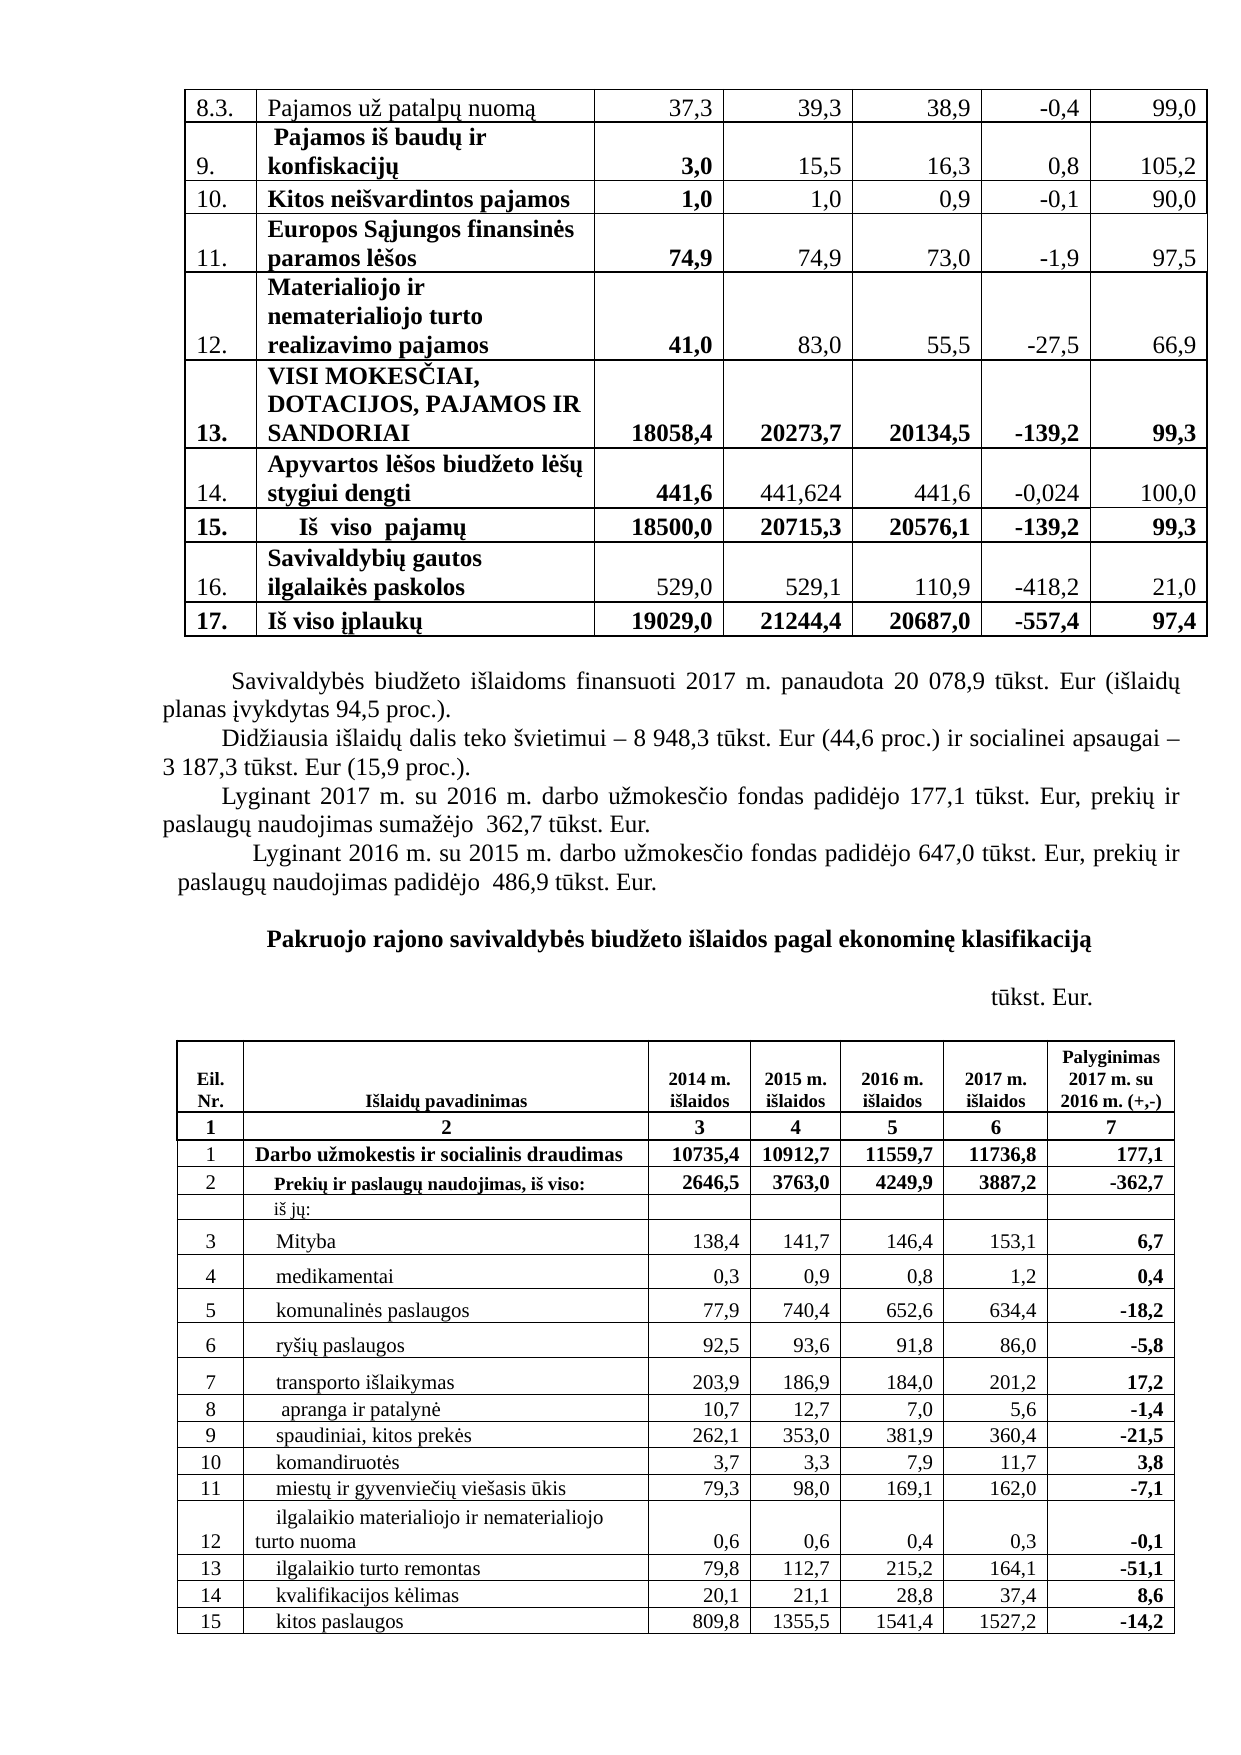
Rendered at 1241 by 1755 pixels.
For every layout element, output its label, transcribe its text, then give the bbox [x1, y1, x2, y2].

table_cell 12. [186, 273, 256, 359]
table_cell 20,1 [649, 1581, 750, 1607]
table_cell -0,024 [982, 449, 1090, 507]
table_cell 16,3 [853, 123, 981, 180]
table_cell 79,8 [649, 1555, 750, 1580]
table_cell 15. [186, 509, 256, 541]
table_cell 112,7 [751, 1555, 840, 1580]
table_cell 3,3 [751, 1448, 840, 1474]
table_cell 11736,8 [944, 1141, 1047, 1166]
table_cell 10 [178, 1448, 243, 1474]
table_cell 97,4 [1091, 603, 1206, 635]
table_cell 6 [178, 1323, 243, 1357]
text Lyginant 2016 m. su 2015 m. darbo užmokesčio fondas padidėjo 647,0 tūkst. Eur, prekių ir paslaugų naudojimas padidėjo 486,9 tūkst. Eur. [177, 838, 1181, 896]
table_cell 2646,5 [649, 1167, 750, 1194]
table_cell 11 [178, 1475, 243, 1500]
table_cell 13 [178, 1555, 243, 1580]
table_cell 14. [186, 449, 256, 507]
table_cell 21,0 [1091, 543, 1206, 601]
table_cell 4249,9 [841, 1167, 943, 1194]
table_cell 7,9 [841, 1448, 943, 1474]
table_cell 20273,7 [724, 361, 852, 447]
table_cell 529,0 [595, 543, 723, 601]
table_cell 5 [178, 1289, 243, 1322]
table_cell 100,0 [1091, 449, 1206, 507]
table_cell 0,6 [649, 1501, 750, 1553]
table_cell 105,2 [1091, 123, 1206, 180]
table_cell 16. [186, 543, 256, 601]
table_header Palyginimas 2017 m. su 2016 m. (+,-) [1048, 1042, 1174, 1111]
table_cell 98,0 [751, 1475, 840, 1500]
table_cell Prekių ir paslaugų naudojimas, iš viso: [244, 1167, 648, 1194]
table_cell -18,2 [1048, 1289, 1174, 1322]
table_cell [751, 1195, 840, 1219]
table_cell 138,4 [649, 1220, 750, 1253]
table_cell 8 [178, 1395, 243, 1421]
table_cell 1355,5 [751, 1608, 840, 1633]
table_cell 10. [186, 181, 256, 213]
table_cell 79,3 [649, 1475, 750, 1500]
table_cell [129, 637, 174, 666]
table_cell 20687,0 [853, 603, 981, 635]
table_cell 0,3 [944, 1501, 1047, 1553]
table_cell 10735,4 [649, 1141, 750, 1166]
table_cell 203,9 [649, 1358, 750, 1394]
table_cell [129, 89, 174, 637]
table_cell -0,1 [1048, 1501, 1174, 1553]
table_cell VISI MOKESČIAI, DOTACIJOS, PAJAMOS IR SANDORIAI [257, 361, 594, 447]
table_cell 99,3 [1091, 361, 1206, 447]
table_cell -557,4 [982, 603, 1090, 635]
table_cell [1048, 1195, 1174, 1219]
table_cell 0,3 [649, 1255, 750, 1288]
table_cell 8,6 [1048, 1581, 1174, 1607]
table_cell Mityba [244, 1220, 648, 1253]
table_cell [1029, 637, 1192, 666]
table_cell 809,8 [649, 1608, 750, 1633]
table_cell Materialiojo ir nematerialiojo turto realizavimo pajamos [257, 273, 594, 359]
table_cell 3 [178, 1220, 243, 1253]
table_cell kitos paslaugos [244, 1608, 648, 1633]
table_cell 18500,0 [595, 509, 723, 541]
table_cell Pajamos už patalpų nuomą [257, 90, 594, 121]
table_cell 20134,5 [853, 361, 981, 447]
table_cell 1541,4 [841, 1608, 943, 1633]
table_header Išlaidų pavadinimas [244, 1042, 648, 1111]
table_cell spaudiniai, kitos prekės [244, 1422, 648, 1447]
table_cell 381,9 [841, 1422, 943, 1447]
table_cell -51,1 [1048, 1555, 1174, 1580]
table_cell Iš viso įplaukų [257, 603, 594, 635]
table_cell -1,4 [1048, 1395, 1174, 1421]
table_header Eil. Nr. [178, 1042, 243, 1111]
table_cell 7 [1048, 1113, 1174, 1139]
table_cell 17,2 [1048, 1358, 1174, 1394]
table_cell 1,0 [724, 181, 852, 213]
table_cell 77,9 [649, 1289, 750, 1322]
table_cell 141,7 [751, 1220, 840, 1253]
table_cell transporto išlaikymas [244, 1358, 648, 1394]
table_cell 201,2 [944, 1358, 1047, 1394]
table_cell 20715,3 [724, 509, 852, 541]
text Didžiausia išlaidų dalis teko švietimui – 8 948,3 tūkst. Eur (44,6 proc.) ir socialinei apsaugai – 3 187,3 tūkst. Eur (15,9 proc.). [162, 723, 1181, 781]
table_cell -1,9 [982, 214, 1090, 271]
table_cell 164,1 [944, 1555, 1047, 1580]
table_cell 21244,4 [724, 603, 852, 635]
table_cell 6 [944, 1113, 1047, 1139]
table_cell Pajamos iš baudų ir konfiskacijų [257, 123, 594, 180]
table_cell 74,9 [595, 214, 723, 271]
table_cell -0,1 [982, 181, 1090, 213]
table_cell 3 [649, 1113, 750, 1139]
table_cell 10912,7 [751, 1141, 840, 1166]
table_cell 215,2 [841, 1555, 943, 1580]
table_cell [1222, 637, 1240, 666]
table_cell 86,0 [944, 1323, 1047, 1357]
table_cell 262,1 [649, 1422, 750, 1447]
table_cell 441,6 [853, 449, 981, 507]
table_cell 1,2 [944, 1255, 1047, 1288]
table_cell ryšių paslaugos [244, 1323, 648, 1357]
table_cell -7,1 [1048, 1475, 1174, 1500]
table_cell 441,624 [724, 449, 852, 507]
table_cell medikamentai [244, 1255, 648, 1288]
table_cell 92,5 [649, 1323, 750, 1357]
table_cell 97,5 [1091, 214, 1207, 271]
table_cell 13. [186, 361, 256, 447]
table_cell 99,3 [1091, 508, 1206, 541]
table_cell [1208, 89, 1240, 637]
table_cell -21,5 [1048, 1422, 1174, 1447]
table_cell 7 [178, 1358, 243, 1394]
table_cell 11. [186, 214, 256, 271]
table_cell 11559,7 [841, 1141, 943, 1166]
table_cell 37,4 [944, 1581, 1047, 1607]
table_cell [178, 1195, 243, 1219]
table_cell Apyvartos lėšos biudžeto lėšų stygiui dengti [257, 449, 594, 507]
table_cell 12,7 [751, 1395, 840, 1421]
table_cell 5,6 [944, 1395, 1047, 1421]
table_cell 0,8 [841, 1255, 943, 1288]
table_header 2014 m. išlaidos [649, 1042, 750, 1111]
table_cell [649, 1195, 750, 1219]
table_cell 20576,1 [853, 509, 981, 541]
table_cell kvalifikacijos kėlimas [244, 1581, 648, 1607]
table_cell komandiruotės [244, 1448, 648, 1474]
table_cell 441,6 [595, 449, 723, 507]
table_cell 17. [186, 603, 256, 635]
table_cell 9 [178, 1422, 243, 1447]
table_cell -139,2 [982, 509, 1090, 541]
table_cell 15 [178, 1608, 243, 1633]
table_cell 5 [841, 1113, 943, 1139]
table_cell -0,4 [982, 90, 1090, 121]
table_cell 1 [178, 1113, 243, 1139]
table_cell 28,8 [841, 1581, 943, 1607]
table_cell ilgalaikio materialiojo ir nematerialiojo turto nuoma [244, 1501, 648, 1553]
table_cell 177,1 [1048, 1141, 1174, 1166]
table_cell -139,2 [982, 361, 1090, 447]
table_cell 0,9 [853, 181, 981, 213]
table_cell 10,7 [649, 1395, 750, 1421]
table_cell 99,0 [1091, 90, 1206, 121]
table_cell 3,0 [595, 123, 723, 180]
table_cell 3887,2 [944, 1167, 1047, 1194]
table_cell 4 [178, 1255, 243, 1288]
table_cell 91,8 [841, 1323, 943, 1357]
table_cell 2 [244, 1113, 648, 1139]
table_cell 184,0 [841, 1358, 943, 1394]
table_cell 38,9 [853, 90, 981, 121]
table_cell 39,3 [724, 90, 852, 121]
table_cell -27,5 [982, 273, 1090, 359]
table_cell [174, 637, 1029, 666]
table_cell 1,0 [595, 181, 723, 213]
table_cell 0,4 [841, 1501, 943, 1553]
table_cell iš jų: [244, 1195, 648, 1219]
table_cell 74,9 [724, 214, 852, 271]
table_cell 162,0 [944, 1475, 1047, 1500]
table_cell 66,9 [1091, 273, 1206, 359]
table_cell -418,2 [982, 543, 1090, 601]
table_cell [944, 1195, 1047, 1219]
table_cell 12 [178, 1501, 243, 1553]
table_cell Europos Sąjungos finansinės paramos lėšos [257, 214, 594, 271]
table_cell ilgalaikio turto remontas [244, 1555, 648, 1580]
text Savivaldybės biudžeto išlaidoms finansuoti 2017 m. panaudota 20 078,9 tūkst. Eur (išlaidų planas įvykdytas 94,5 proc.). [162, 666, 1181, 723]
table_cell 652,6 [841, 1289, 943, 1322]
table_cell 8.3. [186, 90, 256, 121]
table_cell 353,0 [751, 1422, 840, 1447]
table_cell 3763,0 [751, 1167, 840, 1194]
table_cell 19029,0 [595, 603, 723, 635]
table_cell 740,4 [751, 1289, 840, 1322]
table_cell 2 [178, 1167, 243, 1194]
text Pakruojo rajono savivaldybės biudžeto išlaidos pagal ekonominę klasifikaciją [177, 924, 1181, 953]
table_cell 3,7 [649, 1448, 750, 1474]
table_cell 1527,2 [944, 1608, 1047, 1633]
table_cell 18058,4 [595, 361, 723, 447]
table_cell 41,0 [595, 273, 723, 359]
table_cell 634,4 [944, 1289, 1047, 1322]
table_cell miestų ir gyvenviečių viešasis ūkis [244, 1475, 648, 1500]
table_header 2017 m. išlaidos [944, 1042, 1047, 1111]
table_cell -362,7 [1048, 1167, 1174, 1194]
table_cell 0,4 [1048, 1255, 1174, 1288]
table_cell 90,0 [1091, 181, 1206, 213]
table_header 2016 m. išlaidos [841, 1042, 943, 1111]
table_cell 529,1 [724, 543, 852, 601]
table_cell 146,4 [841, 1220, 943, 1253]
table_cell [1193, 637, 1222, 666]
table_cell 0,6 [751, 1501, 840, 1553]
table_cell 93,6 [751, 1323, 840, 1357]
table_cell 360,4 [944, 1422, 1047, 1447]
text Lyginant 2017 m. su 2016 m. darbo užmokesčio fondas padidėjo 177,1 tūkst. Eur, prekių ir paslaugų naudojimas sumažėjo 362,7 tūkst. Eur. [162, 781, 1181, 838]
table_cell Kitos neišvardintos pajamos [257, 181, 594, 213]
table_cell apranga ir patalynė [244, 1395, 648, 1421]
text tūkst. Eur. [177, 982, 1093, 1011]
table_cell [174, 89, 184, 637]
table_cell 73,0 [853, 214, 981, 271]
table_header 2015 m. išlaidos [751, 1042, 840, 1111]
table_cell 169,1 [841, 1475, 943, 1500]
table_cell komunalinės paslaugos [244, 1289, 648, 1322]
table_cell 3,8 [1048, 1448, 1174, 1474]
table_cell 0,8 [982, 123, 1090, 180]
table_cell 9. [186, 123, 256, 180]
table_cell 55,5 [853, 273, 981, 359]
table_cell 11,7 [944, 1448, 1047, 1474]
table_cell 7,0 [841, 1395, 943, 1421]
table_cell [841, 1195, 943, 1219]
table_cell 186,9 [751, 1358, 840, 1394]
table_cell 83,0 [724, 273, 852, 359]
table_cell 153,1 [944, 1220, 1047, 1253]
table_cell 14 [178, 1581, 243, 1607]
table_cell 37,3 [595, 90, 723, 121]
table_cell 6,7 [1048, 1220, 1174, 1253]
table_cell Savivaldybių gautos ilgalaikės paskolos [257, 543, 594, 601]
table_cell 110,9 [853, 543, 981, 601]
table_cell 0,9 [751, 1255, 840, 1288]
table_cell -14,2 [1048, 1608, 1174, 1633]
table_cell Darbo užmokestis ir socialinis draudimas [244, 1141, 648, 1166]
table_cell 15,5 [724, 123, 852, 180]
table_cell 21,1 [751, 1581, 840, 1607]
table_cell 4 [751, 1113, 840, 1139]
table_cell 1 [178, 1141, 243, 1166]
table_cell Iš viso pajamų [257, 509, 594, 541]
table_cell -5,8 [1048, 1323, 1174, 1357]
